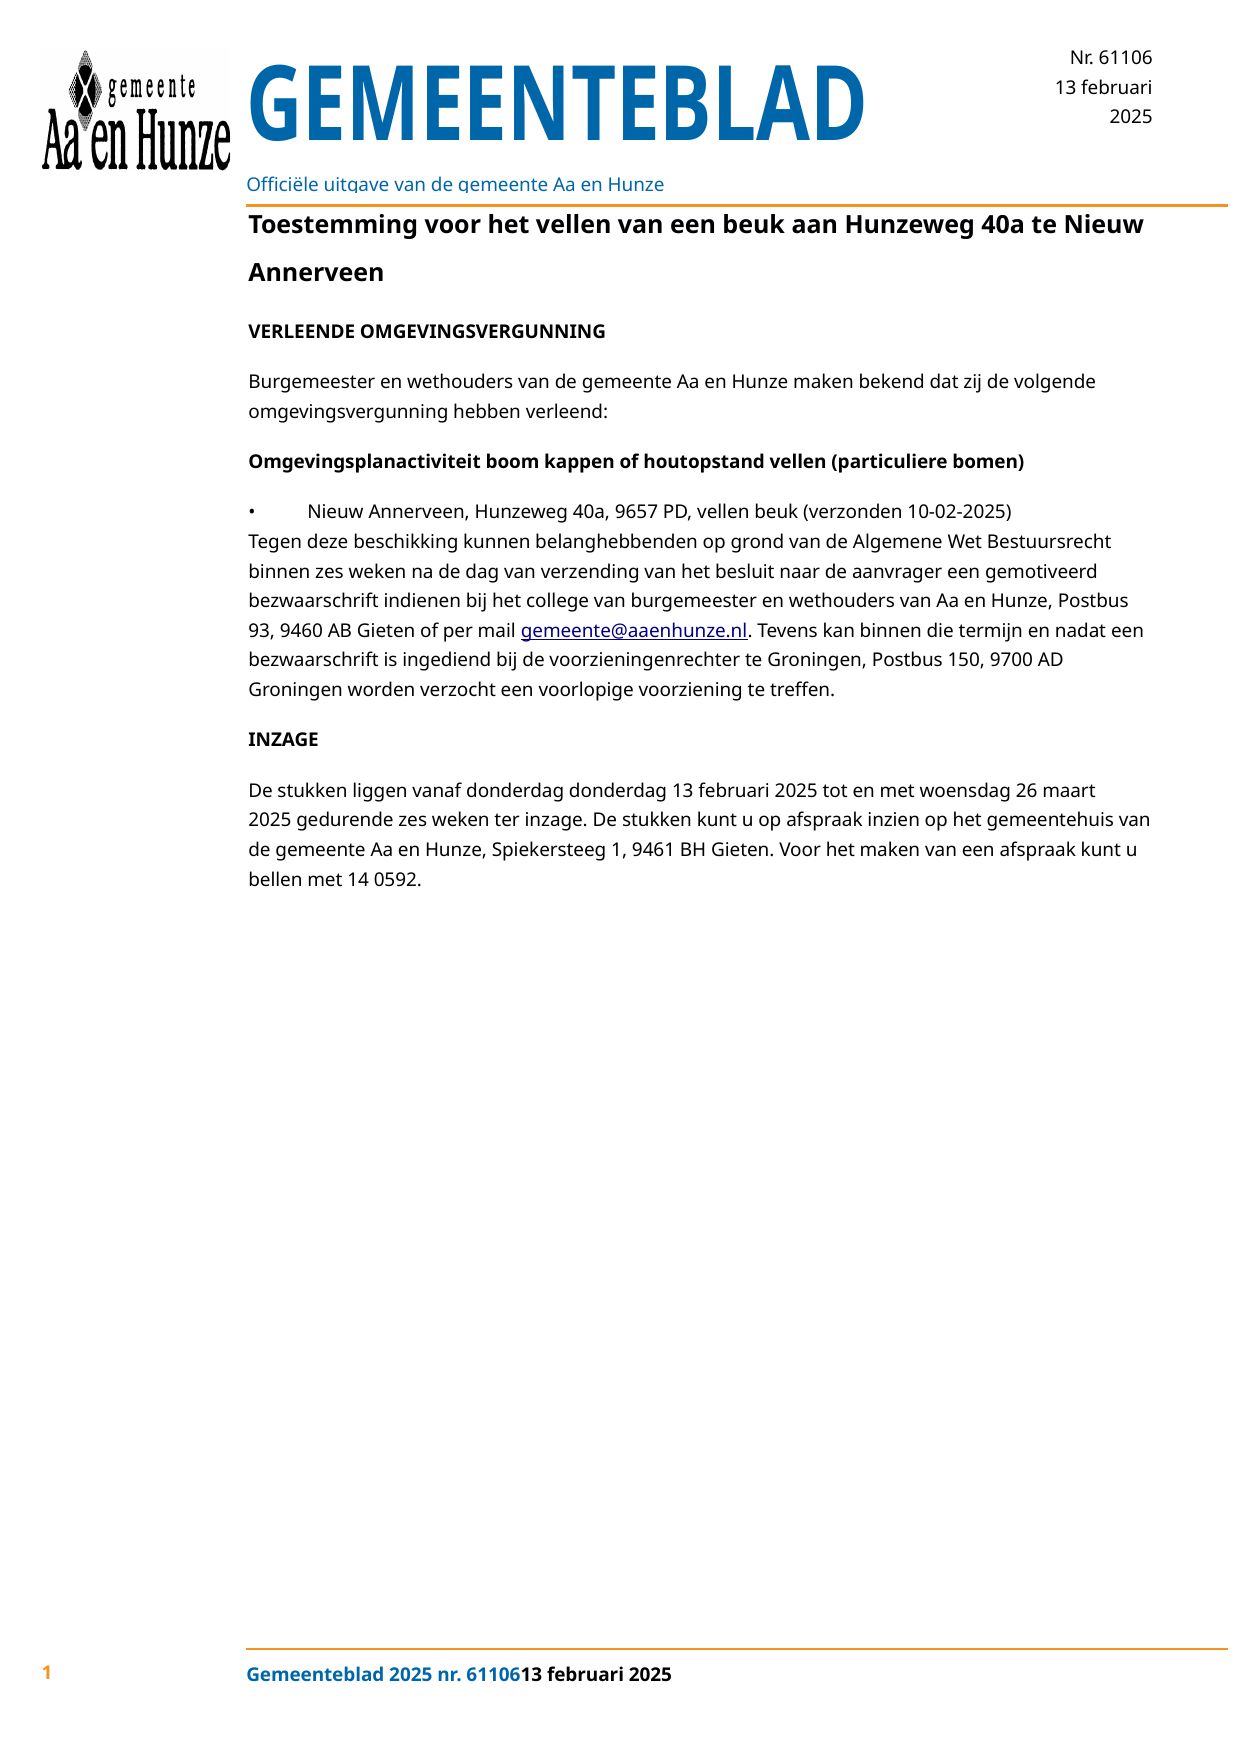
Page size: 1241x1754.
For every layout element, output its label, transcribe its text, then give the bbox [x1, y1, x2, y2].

text Burgemeester en wethouders van de gemeente Aa en Hunze maken bekend dat zij de volgende omgevingsvergunning hebben verleend: [248, 368, 1152, 424]
text De stukken liggen vanaf donderdag donderdag 13 februari 2025 tot en met woensdag 26 maart 2025 gedurende zes weken ter inzage. De stukken kunt u op afspraak inzien op het gemeentehuis van de gemeente Aa en Hunze, Spiekersteeg 1, 9461 BH Gieten. Voor het maken van een afspraak kunt u bellen met 14 0592. [248, 777, 1152, 892]
picture [41, 47, 231, 172]
text Omgevingsplanactiviteit boom kappen of houtopstand vellen (particuliere bomen) [248, 448, 1152, 474]
text Tegen deze beschikking kunnen belanghebbenden op grond van de Algemene Wet Bestuursrecht binnen zes weken na de dag van verzending van het besluit naar de aanvrager een gemotiveerd bezwaarschrift indienen bij het college van burgemeester en wethouders van Aa en Hunze, Postbus 93, 9460 AB Gieten of per mail gemeente@aaenhunze.nl. Tevens kan binnen die termijn en nadat een bezwaarschrift is ingediend bij de voorzieningenrechter te Groningen, Postbus 150, 9700 AD Groningen worden verzocht een voorlopige voorziening te treffen. [248, 528, 1152, 702]
list Nieuw Annerveen, Hunzeweg 40a, 9657 PD, vellen beuk (verzonden 10-02-2025) [248, 499, 1152, 524]
text INZAGE [248, 727, 1152, 752]
text VERLEENDE OMGEVINGSVERGUNNING [248, 318, 1152, 344]
text Toestemming voor het vellen van een beuk aan Hunzeweg 40a te Nieuw Annerveen [248, 207, 1152, 288]
